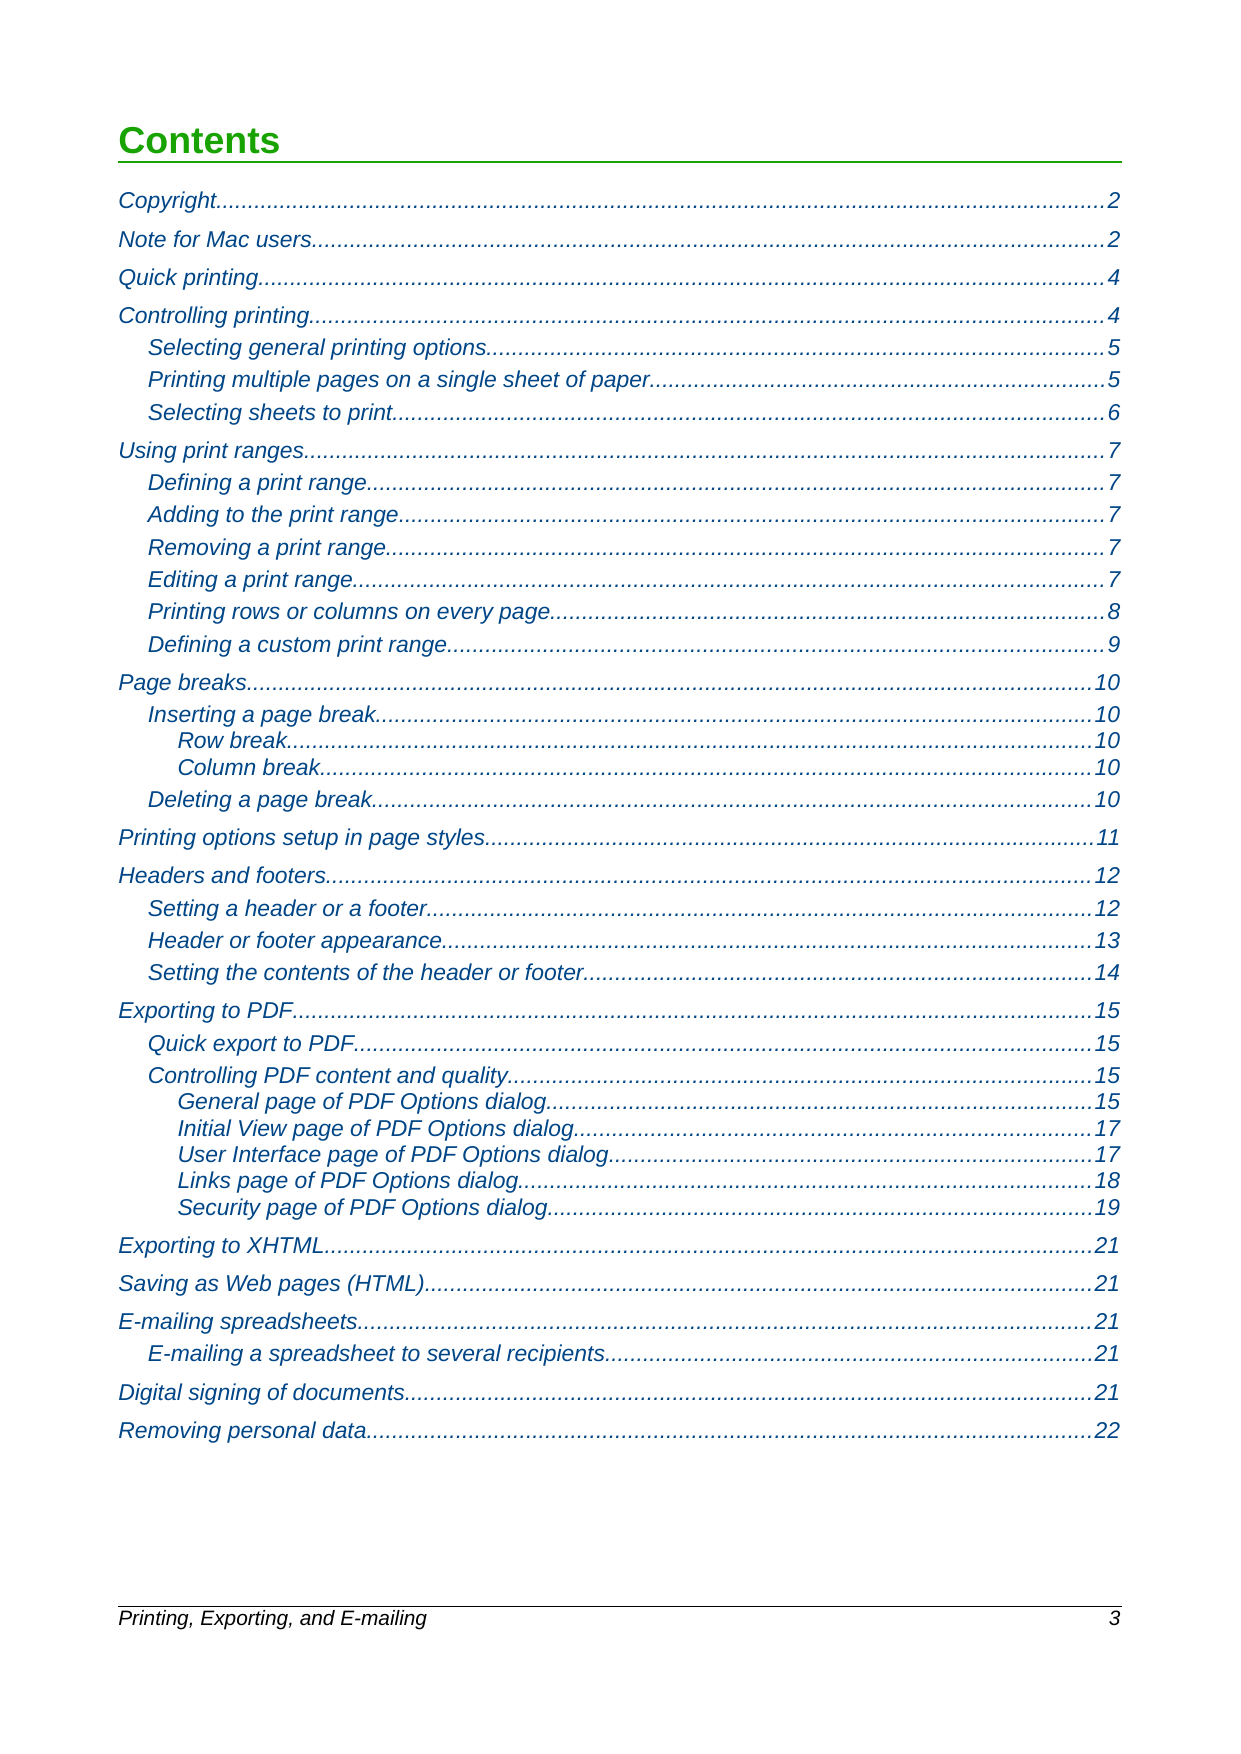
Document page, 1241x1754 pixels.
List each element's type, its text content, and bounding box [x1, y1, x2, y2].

text Printing options setup in page styles 11 [118, 824, 1122, 851]
text Column break 10 [177, 754, 1122, 780]
text Using print ranges 7 [118, 437, 1122, 463]
text Quick printing 4 [118, 264, 1122, 290]
text Note for Mac users 2 [118, 226, 1122, 252]
text E-mailing spreadsheets 21 [118, 1308, 1122, 1334]
text Selecting sheets to print 6 [148, 399, 1122, 425]
text Exporting to PDF 15 [118, 997, 1122, 1024]
text User Interface page of PDF Options dialog 17 [177, 1141, 1122, 1167]
text Links page of PDF Options dialog 18 [177, 1167, 1122, 1194]
text Inserting a page break 10 [148, 701, 1122, 727]
text Copyright 2 [118, 187, 1122, 214]
text Selecting general printing options 5 [148, 334, 1122, 361]
text Controlling PDF content and quality 15 [148, 1062, 1122, 1088]
text Editing a print range 7 [148, 566, 1122, 592]
text Headers and footers 12 [118, 862, 1122, 889]
text Removing a print range 7 [148, 534, 1122, 560]
text Digital signing of documents 21 [118, 1378, 1122, 1405]
text Defining a print range 7 [148, 469, 1122, 496]
text General page of PDF Options dialog 15 [177, 1088, 1122, 1114]
text Security page of PDF Options dialog 19 [177, 1194, 1122, 1220]
text Saving as Web pages (HTML) 21 [118, 1270, 1122, 1296]
text Deleting a page break 10 [148, 786, 1122, 812]
text Quick export to PDF 15 [148, 1029, 1122, 1056]
text Printing multiple pages on a single sheet of paper 5 [148, 366, 1122, 393]
text Defining a custom print range 9 [148, 631, 1122, 657]
text Adding to the print range 7 [148, 501, 1122, 528]
text Controlling printing 4 [118, 302, 1122, 328]
text Initial View page of PDF Options dialog 17 [177, 1114, 1122, 1141]
text Exporting to XHTML 21 [118, 1232, 1122, 1258]
text E-mailing a spreadsheet to several recipients 21 [148, 1340, 1122, 1367]
text Setting the contents of the header or footer 14 [148, 959, 1122, 986]
text Printing rows or columns on every page 8 [148, 598, 1122, 625]
text Page breaks 10 [118, 669, 1122, 695]
text Removing personal data 22 [118, 1417, 1122, 1443]
text Setting a header or a footer 12 [148, 894, 1122, 921]
text Row break 10 [177, 727, 1122, 754]
text Contents [118, 118, 1122, 161]
text Header or footer appearance 13 [148, 927, 1122, 953]
